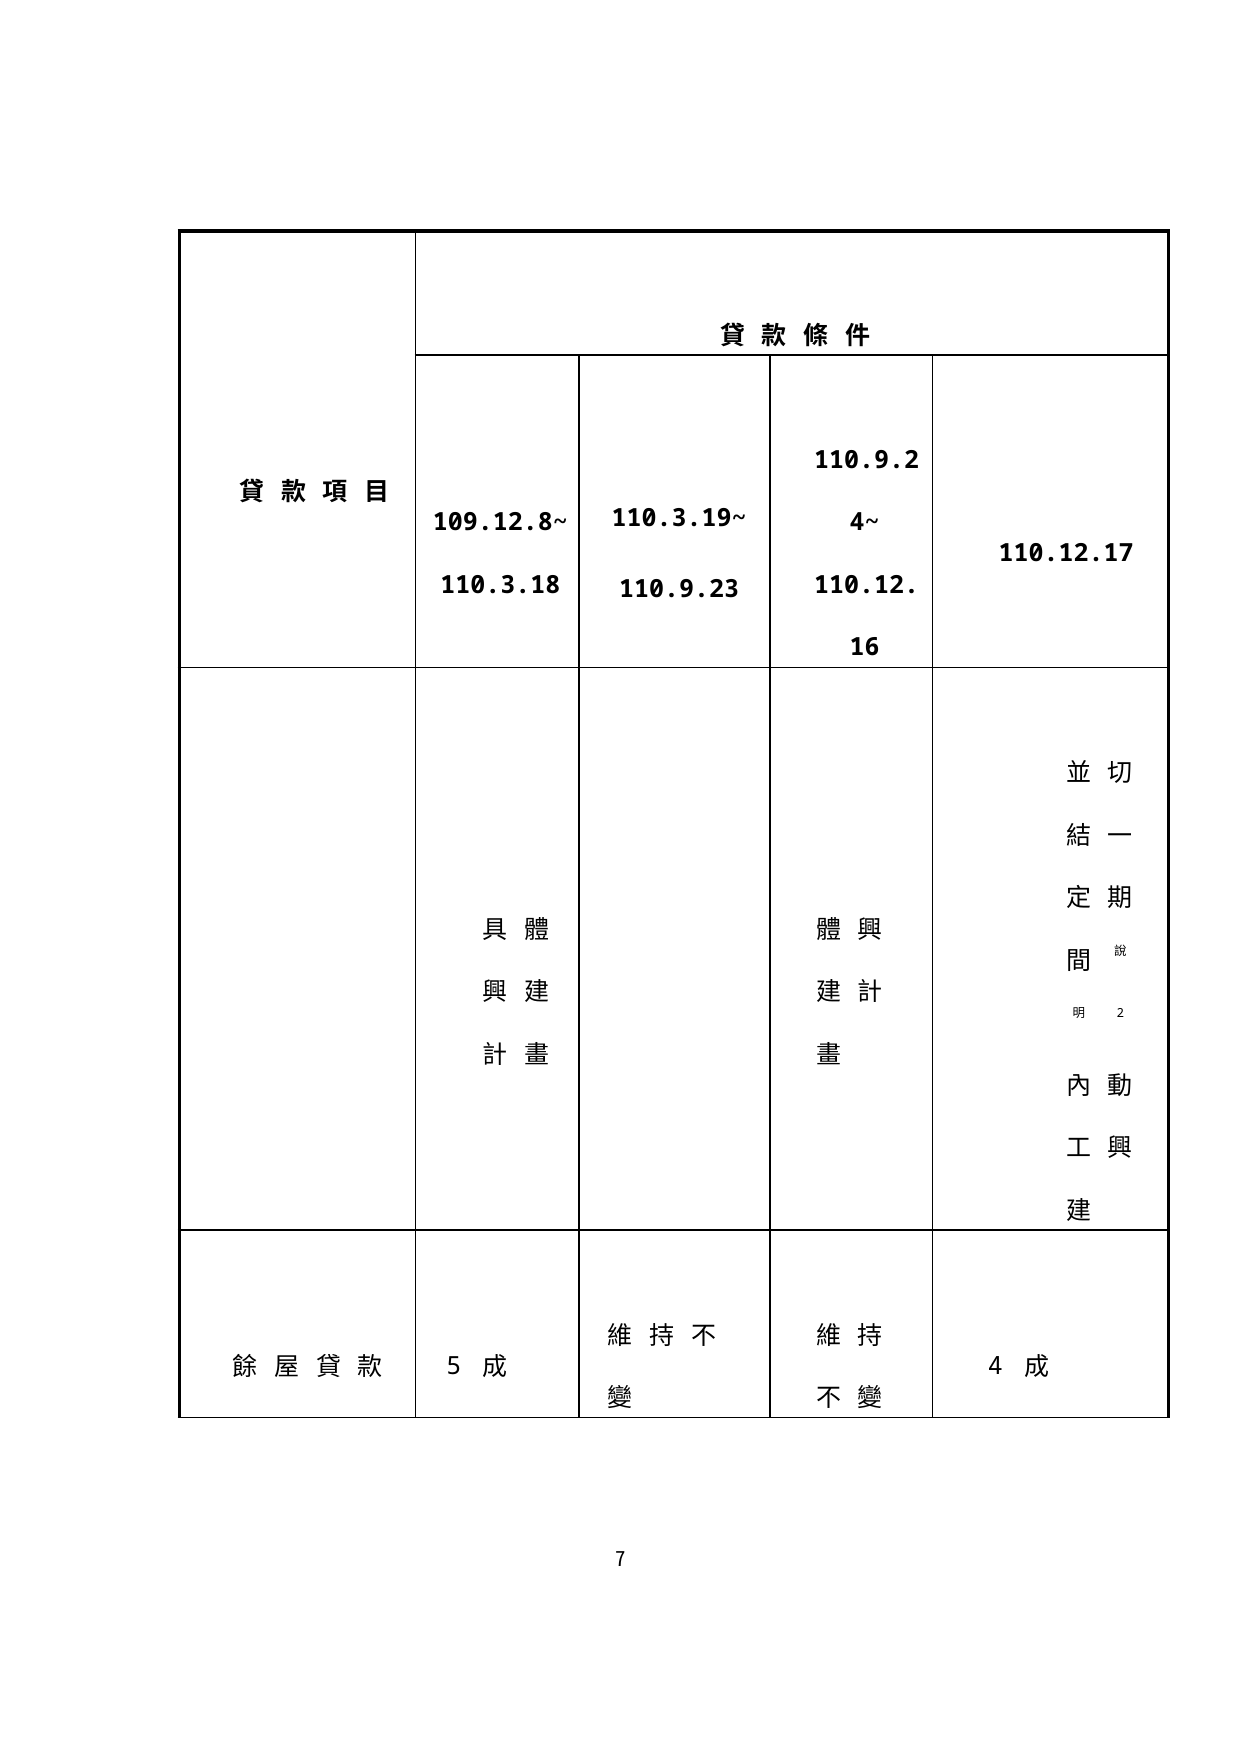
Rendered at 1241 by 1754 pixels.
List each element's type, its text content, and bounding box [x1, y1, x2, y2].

table_cell 110.3.19~ 110.9.23 [580, 356, 769, 667]
table_cell 4成 [933, 1231, 1167, 1417]
table_cell ●5成，保留1成動工款 檢附具體興建計畫，並切結一定期間說明2內動工興建 [933, 668, 1167, 1229]
table_cell 110.12.17 [933, 356, 1167, 667]
table_cell 餘屋貸款 [181, 1231, 415, 1417]
table_cell 維持不變 [580, 1231, 769, 1417]
table_cell [580, 668, 769, 1229]
table_cell 具體興建計畫 [416, 668, 578, 1229]
table_cell 110.9.24~ 110.12.16 [771, 356, 932, 667]
table_cell 5成 [416, 1231, 578, 1417]
table_header 貸款項目 [181, 233, 415, 667]
table_cell 體興建計畫 [771, 668, 932, 1229]
table_cell [181, 668, 415, 1229]
table_header 貸款條件 [416, 233, 1167, 354]
table_cell 109.12.8~ 110.3.18 [416, 356, 578, 667]
table_cell 維持不變 [771, 1231, 932, 1417]
